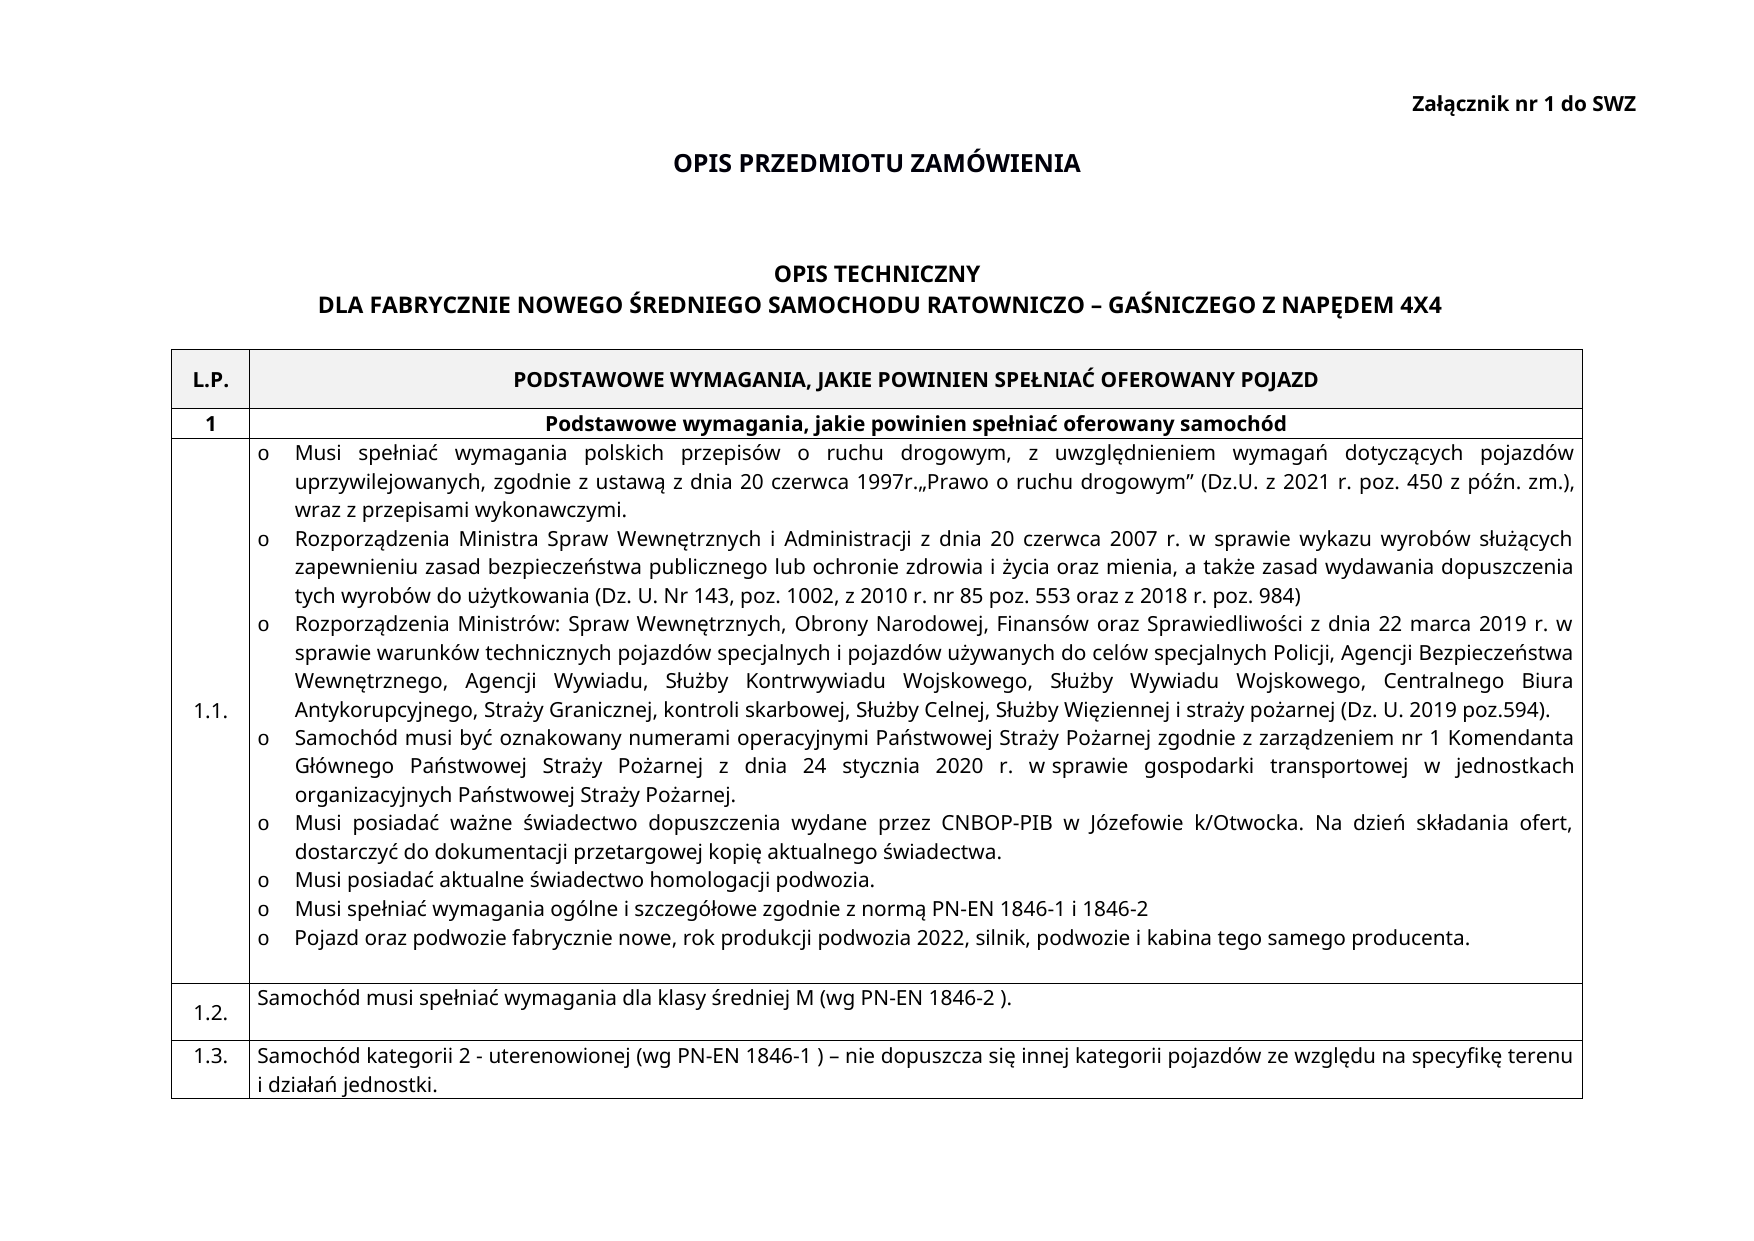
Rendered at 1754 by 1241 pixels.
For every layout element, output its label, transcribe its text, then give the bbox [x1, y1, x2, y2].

table_header L.P. [172, 350, 249, 408]
table_cell 1 [172, 409, 249, 437]
table_cell 1.2. [172, 984, 249, 1040]
table_cell Musi spełniać wymagania polskich przepisów o ruchu drogowym, z uwzględnieniem wymagań dotyczących pojazdów uprzywilejowanych, zgodnie z ustawą z dnia 20 czerwca 1997r.„Prawo o ruchu drogowym” (Dz.U. z 2021 r. poz. 450 z późn. zm.), wraz z przepisami wykonawczymi. Rozporządzenia Ministra Spraw Wewnętrznych i Administracji z dnia 20 czerwca 2007 r. w sprawie wykazu wyrobów służących zapewnieniu zasad bezpieczeństwa publicznego lub ochronie zdrowia i życia oraz mienia, a także zasad wydawania dopuszczenia tych wyrobów do użytkowania (Dz. U. Nr 143, poz. 1002, z 2010 r. nr 85 poz. 553 oraz z 2018 r. poz. 984) Rozporządzenia Ministrów: Spraw Wewnętrznych, Obrony Narodowej, Finansów oraz Sprawiedliwości z dnia 22 marca 2019 r. w sprawie warunków technicznych pojazdów specjalnych i pojazdów używanych do celów specjalnych Policji, Agencji Bezpieczeństwa Wewnętrznego, Agencji Wywiadu, Służby Kontrwywiadu Wojskowego, Służby Wywiadu Wojskowego, Centralnego Biura Antykorupcyjnego, Straży Granicznej, kontroli skarbowej, Służby Celnej, Służby Więziennej i straży pożarnej (Dz. U. 2019 poz.594). Samochód musi być oznakowany numerami operacyjnymi Państwowej Straży Pożarnej zgodnie z zarządzeniem nr 1 Komendanta Głównego Państwowej Straży Pożarnej z dnia 24 stycznia 2020 r. w sprawie gospodarki transportowej w jednostkach organizacyjnych Państwowej Straży Pożarnej. Musi posiadać ważne świadectwo dopuszczenia wydane przez CNBOP-PIB w Józefowie k/Otwocka. Na dzień składania ofert, dostarczyć do dokumentacji przetargowej kopię aktualnego świadectwa. Musi posiadać aktualne świadectwo homologacji podwozia. Musi spełniać wymagania ogólne i szczegółowe zgodnie z normą PN-EN 1846-1 i 1846-2 Pojazd oraz podwozie fabrycznie nowe, rok produkcji podwozia 2022, silnik, podwozie i kabina tego samego producenta. [250, 439, 1582, 982]
text OPIS PRZEDMIOTU ZAMÓWIENIA [118, 146, 1636, 180]
text OPIS TECHNICZNY [118, 258, 1636, 289]
table_cell Samochód musi spełniać wymagania dla klasy średniej M (wg PN-EN 1846-2 ). [250, 984, 1582, 1040]
table_cell Samochód kategorii 2 - uterenowionej (wg PN-EN 1846-1 ) – nie dopuszcza się innej kategorii pojazdów ze względu na specyfikę terenu i działań jednostki. [250, 1041, 1582, 1098]
table_cell 1.3. [172, 1041, 249, 1098]
table_header PODSTAWOWE WYMAGANIA, JAKIE POWINIEN SPEŁNIAĆ OFEROWANY POJAZD [250, 350, 1582, 408]
table_cell Podstawowe wymagania, jakie powinien spełniać oferowany samochód [250, 409, 1582, 437]
text DLA FABRYCZNIE NOWEGO ŚREDNIEGO SAMOCHODU RATOWNICZO – GAŚNICZEGO Z NAPĘDEM 4X4 [118, 289, 1636, 320]
text Załącznik nr 1 do SWZ [118, 89, 1636, 117]
table_cell 1.1. [172, 439, 249, 982]
